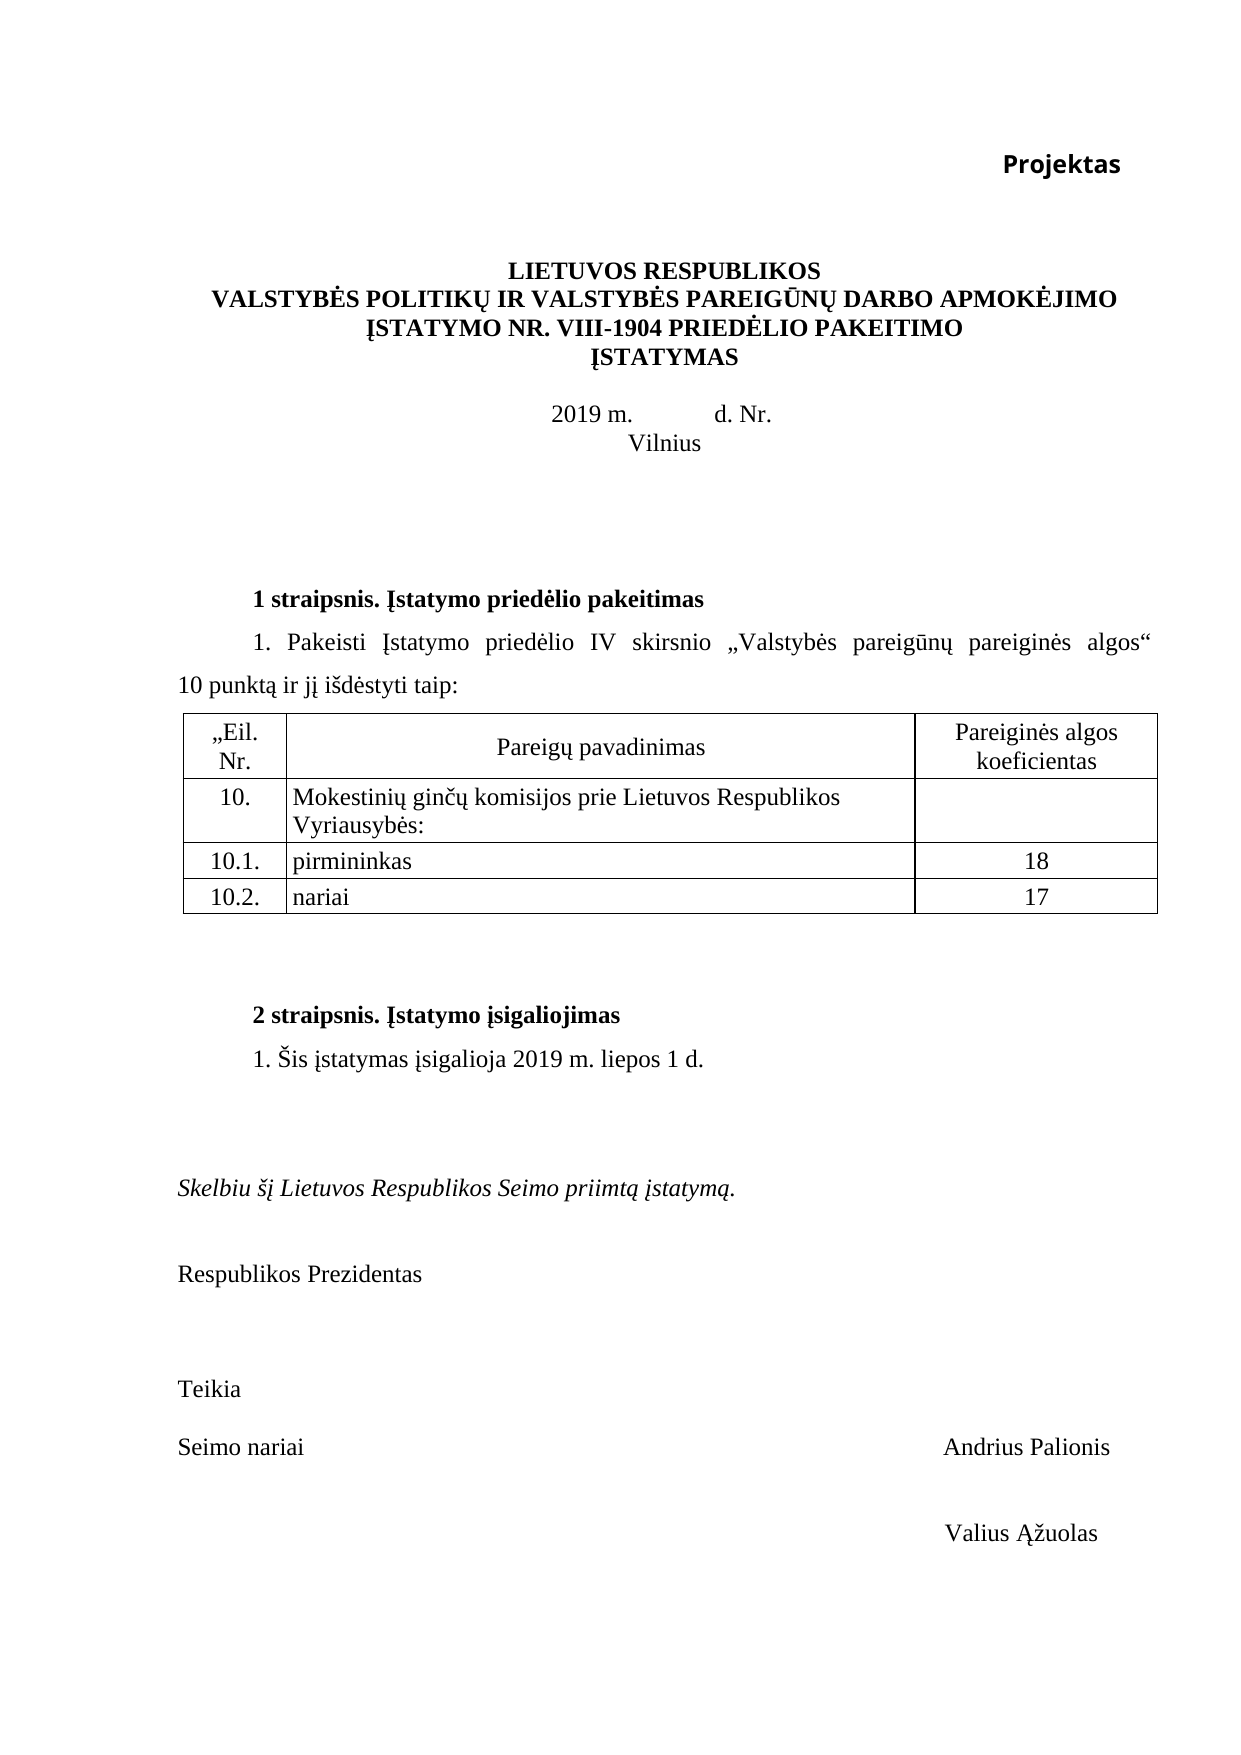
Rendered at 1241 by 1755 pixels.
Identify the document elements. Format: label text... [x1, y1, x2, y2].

table_cell nariai [287, 879, 914, 913]
text Skelbiu šį Lietuvos Respublikos Seimo priimtą įstatymą. [177, 1173, 1152, 1202]
text LIETUVOS RESPUBLIKOS [177, 256, 1152, 284]
text Teikia [177, 1374, 1152, 1403]
text Vilnius [177, 428, 1152, 457]
text 1. Pakeisti Įstatymo priedėlio IV skirsnio „Valstybės pareigūnų pareiginės algos“ 10 punktą ir jį išdėstyti taip: [177, 627, 1152, 699]
text 2 straipsnis. Įstatymo įsigaliojimas [177, 1001, 1152, 1029]
text Respublikos Prezidentas [177, 1259, 1152, 1288]
table_cell 18 [916, 843, 1157, 878]
text 2019 m. d. Nr. [177, 399, 1152, 428]
table_cell 17 [916, 879, 1157, 913]
table_cell Mokestinių ginčų komisijos prie Lietuvos Respublikos Vyriausybės: [287, 779, 914, 842]
table_cell pirmininkas [287, 843, 914, 878]
text ĮSTATYMAS [177, 342, 1152, 371]
table_header Pareiginės algos koeficientas [916, 714, 1157, 778]
table_cell [916, 779, 1157, 842]
text Seimo nariai Andrius Palionis [177, 1432, 1152, 1461]
text Projektas [177, 147, 1152, 181]
text Valius Ąžuolas [177, 1518, 1152, 1547]
table_header Pareigų pavadinimas [287, 714, 914, 778]
table_cell 10. [184, 779, 286, 842]
text 1. Šis įstatymas įsigalioja 2019 m. liepos 1 d. [177, 1044, 1152, 1072]
text 1 straipsnis. Įstatymo priedėlio pakeitimas [177, 584, 1152, 613]
table_header „Eil. Nr. [184, 714, 286, 778]
table_cell 10.2. [184, 879, 286, 913]
text VALSTYBĖS POLITIKŲ IR VALSTYBĖS PAREIGŪNŲ DARBO APMOKĖJIMO ĮSTATYMO NR. VIII-1904 PRIEDĖLIO PAKEITIMO [177, 284, 1152, 342]
table_cell 10.1. [184, 843, 286, 878]
